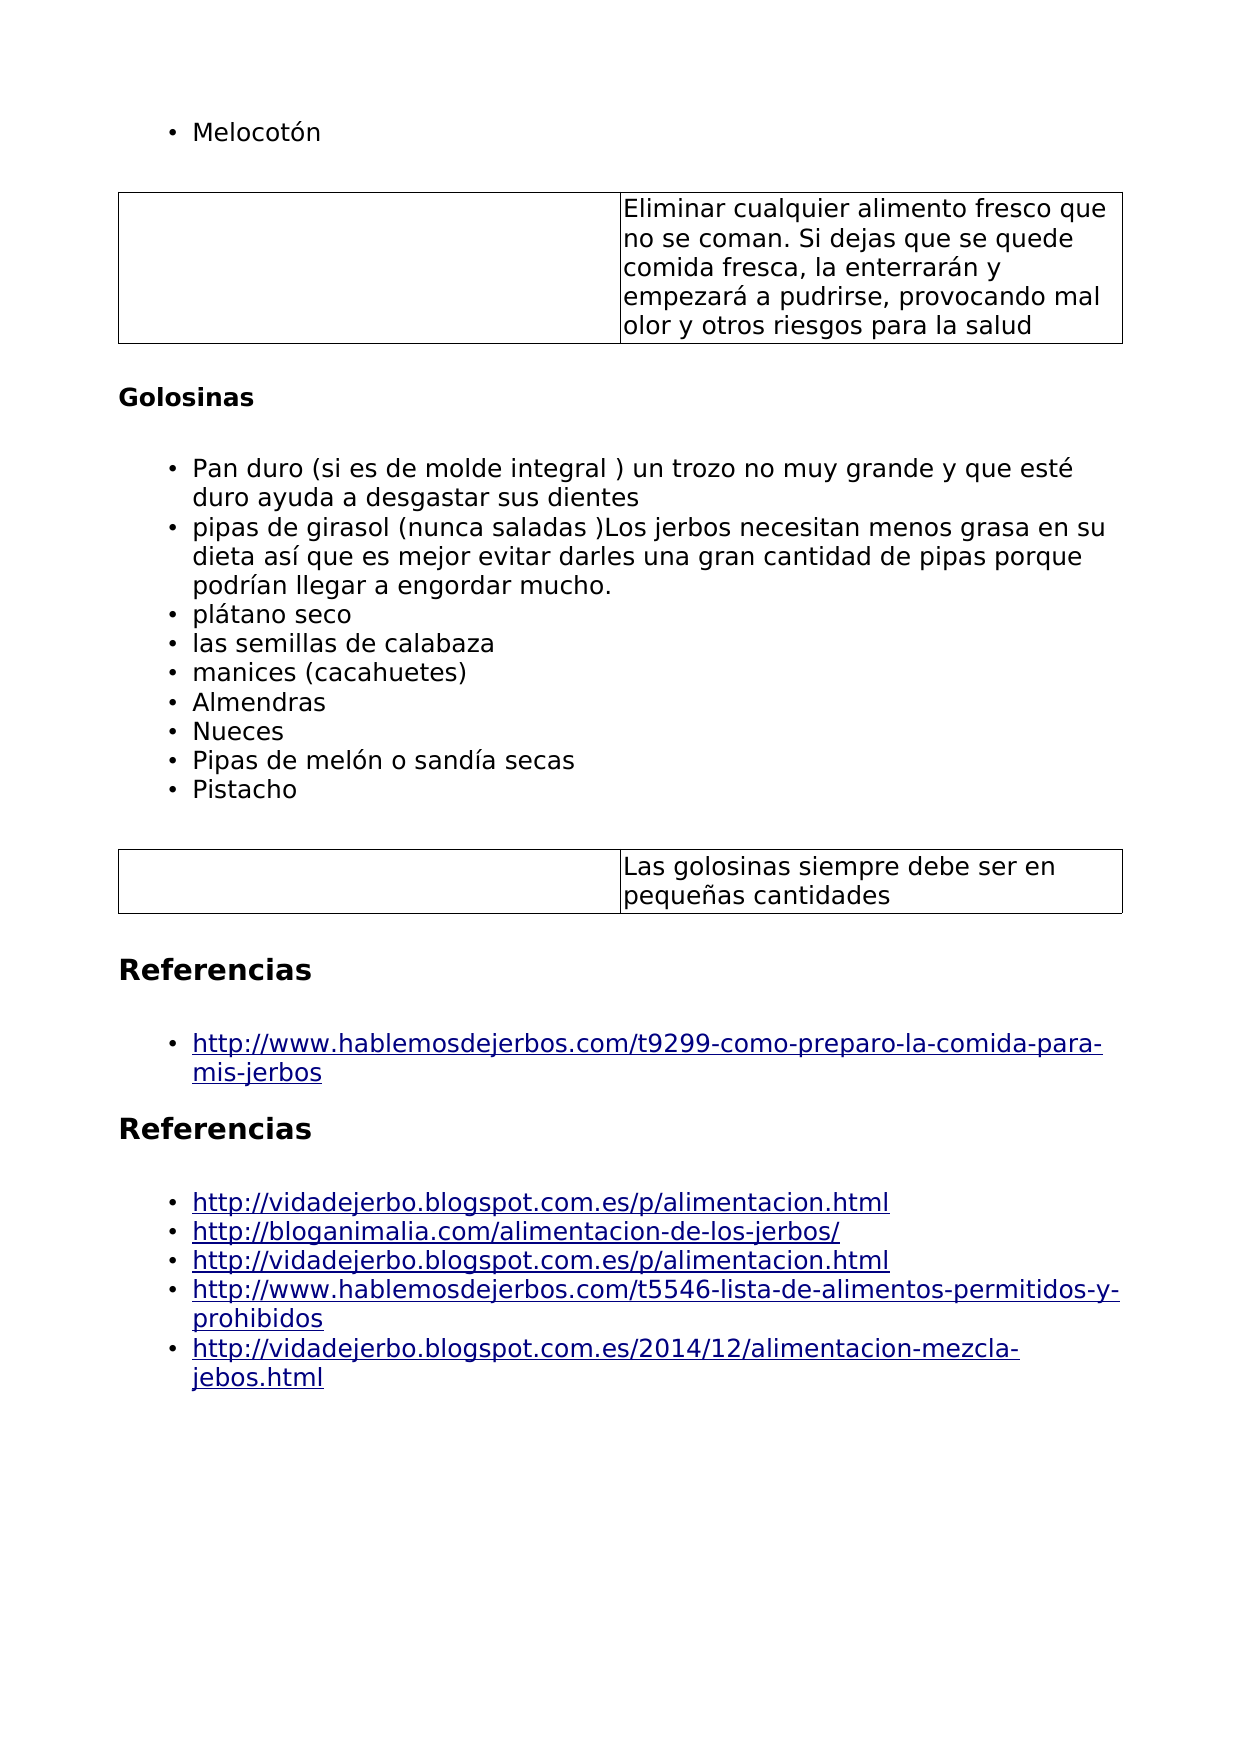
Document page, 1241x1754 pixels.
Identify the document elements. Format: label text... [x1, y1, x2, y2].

list Melocotón [177, 118, 1122, 147]
list Pipas de melón o sandía secas [177, 746, 1122, 775]
list Nueces [177, 717, 1122, 746]
subtitle Golosinas [118, 383, 1122, 412]
list Pistacho [177, 775, 1122, 804]
list pipas de girasol (nunca saladas )Los jerbos necesitan menos grasa en su dieta así que es mejor evitar darles una gran cantidad de pipas porque podrían llegar a engordar mucho. [177, 513, 1122, 600]
list http://bloganimalia.com/alimentacion-de-los-jerbos/ [177, 1217, 1122, 1246]
subtitle Referencias [118, 953, 1122, 987]
list http://vidadejerbo.blogspot.com.es/p/alimentacion.html [177, 1246, 1122, 1276]
list http://www.hablemosdejerbos.com/t5546-lista-de-alimentos-permitidos-y-prohibidos [177, 1276, 1122, 1334]
list http://vidadejerbo.blogspot.com.es/2014/12/alimentacion-mezcla-jebos.html [177, 1334, 1122, 1392]
list las semillas de calabaza [177, 629, 1122, 658]
table_header [119, 193, 620, 343]
table_header [119, 850, 620, 913]
list http://www.hablemosdejerbos.com/t9299-como-preparo-la-comida-para-mis-jerbos [177, 1029, 1122, 1087]
list http://vidadejerbo.blogspot.com.es/p/alimentacion.html [177, 1188, 1122, 1217]
table_header Las golosinas siempre debe ser en pequeñas cantidades [621, 850, 1122, 913]
list plátano seco [177, 600, 1122, 629]
table_header Eliminar cualquier alimento fresco que no se coman. Si dejas que se quede comida fresca, la enterrarán y empezará a pudrirse, provocando mal olor y otros riesgos para la salud [621, 193, 1122, 343]
list Pan duro (si es de molde integral ) un trozo no muy grande y que esté duro ayuda a desgastar sus dientes [177, 454, 1122, 513]
list Almendras [177, 688, 1122, 717]
list manices (cacahuetes) [177, 658, 1122, 688]
subtitle Referencias [118, 1112, 1122, 1146]
